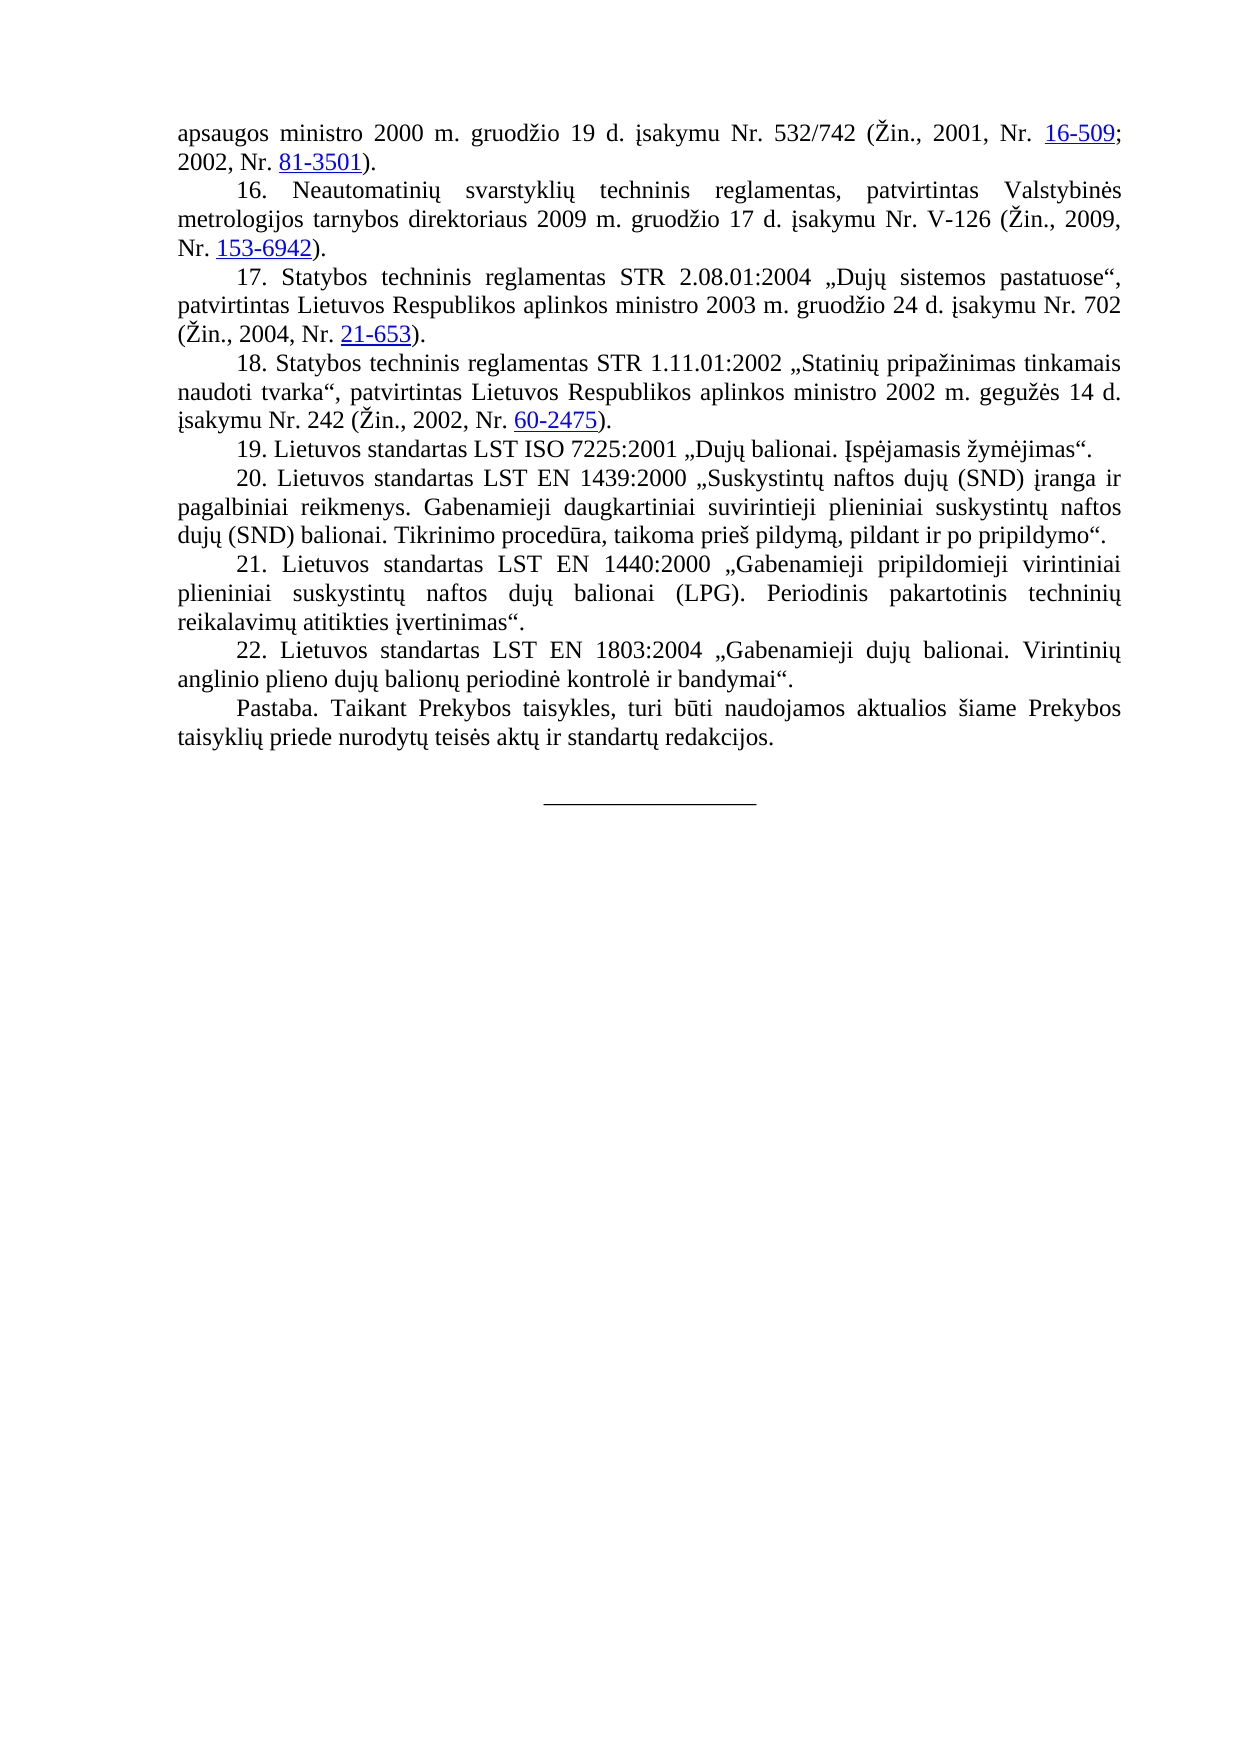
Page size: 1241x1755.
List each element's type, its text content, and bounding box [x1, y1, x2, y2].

text apsaugos ministro 2000 m. gruodžio 19 d. įsakymu Nr. 532/742 (Žin., 2001, Nr. 16-509; 2002, Nr. 81-3501). [177, 118, 1122, 176]
text 20. Lietuvos standartas LST EN 1439:2000 „Suskystintų naftos dujų (SND) įranga ir pagalbiniai reikmenys. Gabenamieji daugkartiniai suvirintieji plieniniai suskystintų naftos dujų (SND) balionai. Tikrinimo procedūra, taikoma prieš pildymą, pildant ir po pripildymo“. [177, 463, 1122, 549]
text Pastaba. Taikant Prekybos taisykles, turi būti naudojamos aktualios šiame Prekybos taisyklių priede nurodytų teisės aktų ir standartų redakcijos. [177, 693, 1122, 751]
text 16. Neautomatinių svarstyklių techninis reglamentas, patvirtintas Valstybinės metrologijos tarnybos direktoriaus 2009 m. gruodžio 17 d. įsakymu Nr. V-126 (Žin., 2009, Nr. 153-6942). [177, 176, 1122, 262]
text 21. Lietuvos standartas LST EN 1440:2000 „Gabenamieji pripildomieji virintiniai plieniniai suskystintų naftos dujų balionai (LPG). Periodinis pakartotinis techninių reikalavimų atitikties įvertinimas“. [177, 549, 1122, 636]
text 19. Lietuvos standartas LST ISO 7225:2001 „Dujų balionai. Įspėjamasis žymėjimas“. [177, 434, 1122, 463]
text _________________ [177, 779, 1122, 808]
text 17. Statybos techninis reglamentas STR 2.08.01:2004 „Dujų sistemos pastatuose“, patvirtintas Lietuvos Respublikos aplinkos ministro 2003 m. gruodžio 24 d. įsakymu Nr. 702 (Žin., 2004, Nr. 21-653). [177, 262, 1122, 348]
text 22. Lietuvos standartas LST EN 1803:2004 „Gabenamieji dujų balionai. Virintinių anglinio plieno dujų balionų periodinė kontrolė ir bandymai“. [177, 636, 1122, 693]
text 18. Statybos techninis reglamentas STR 1.11.01:2002 „Statinių pripažinimas tinkamais naudoti tvarka“, patvirtintas Lietuvos Respublikos aplinkos ministro 2002 m. gegužės 14 d. įsakymu Nr. 242 (Žin., 2002, Nr. 60-2475). [177, 348, 1122, 434]
